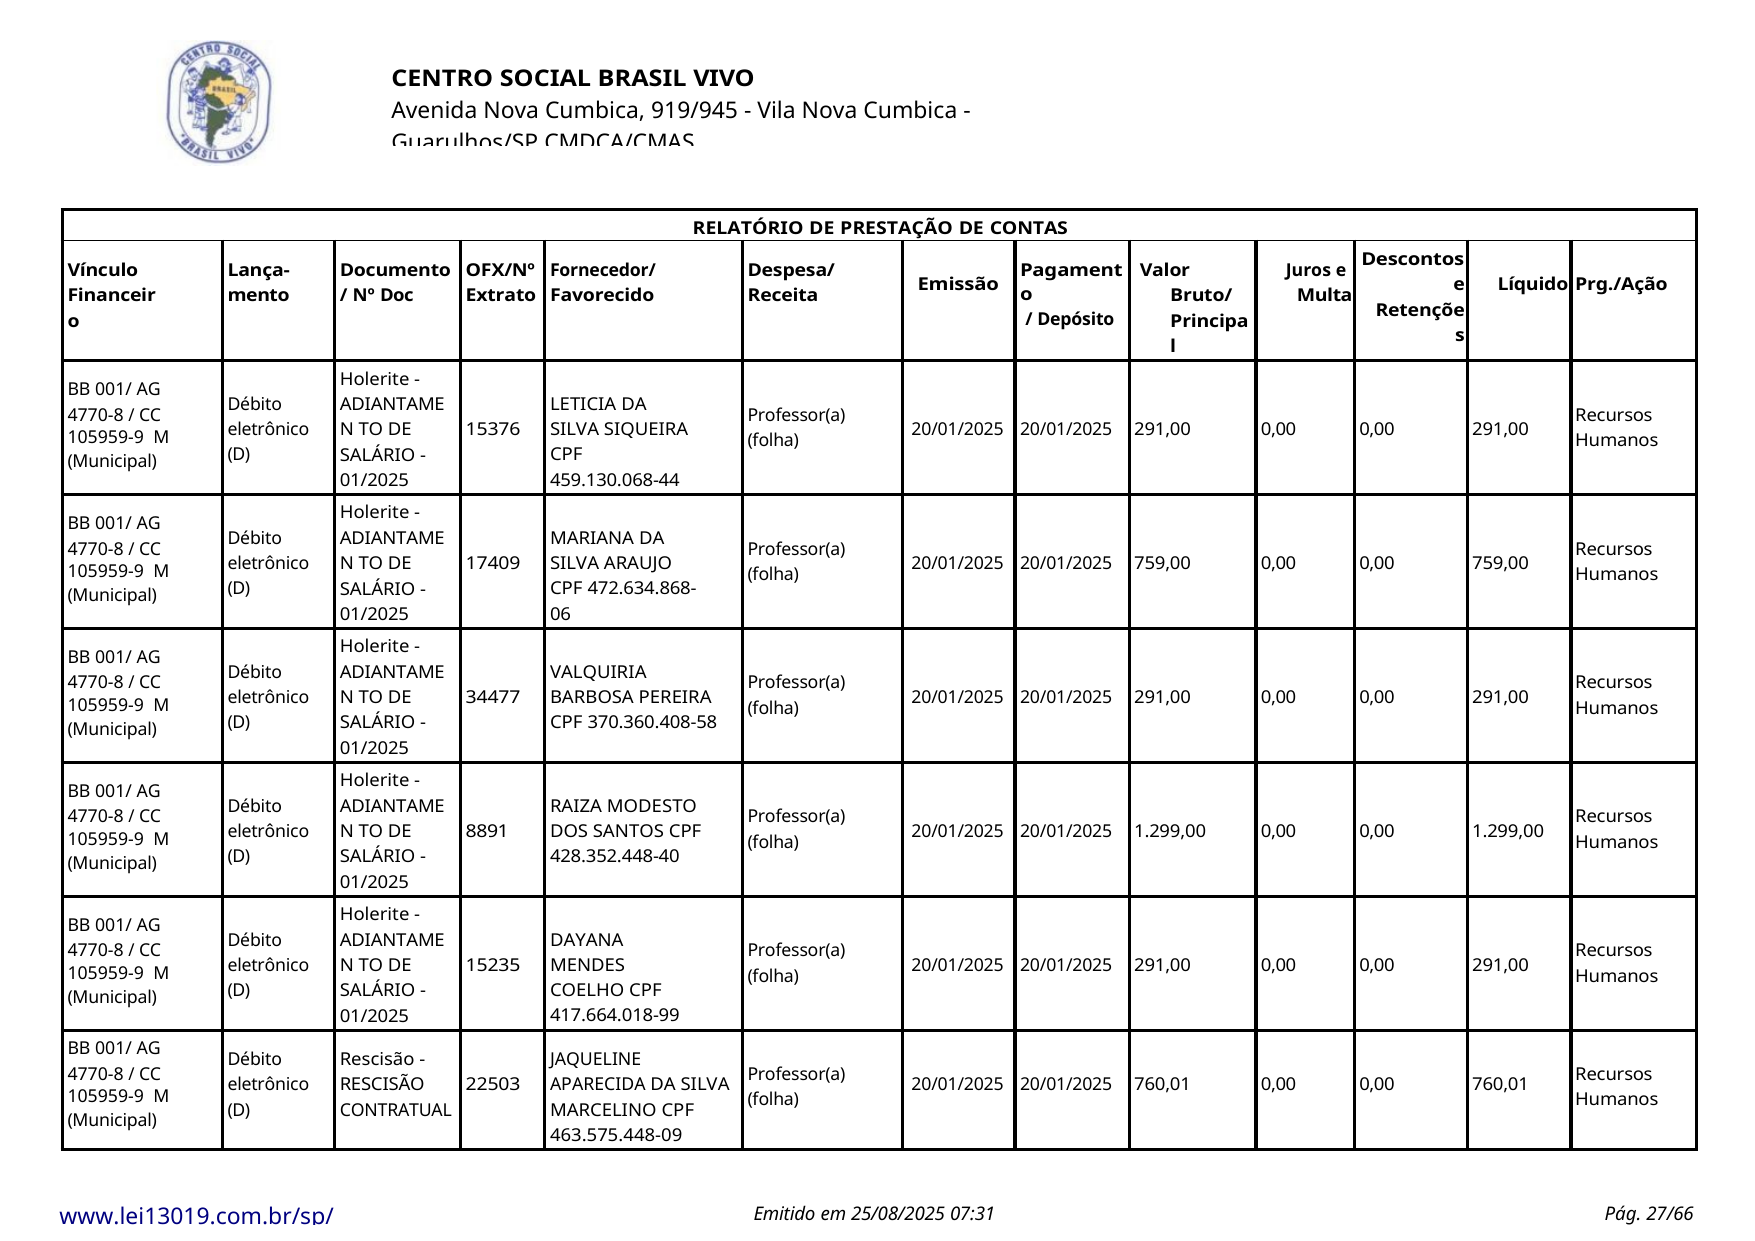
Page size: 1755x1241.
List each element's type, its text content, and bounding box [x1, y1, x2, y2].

table_cell Valor Bruto/ Principal [1131, 241, 1254, 359]
table_cell Recursos Humanos [1573, 496, 1695, 627]
table_cell 291,00 [1131, 630, 1254, 761]
table_cell Professor(a) (folha) [744, 1032, 901, 1148]
table_cell MARIANA DA SILVA ARAUJO CPF 472.634.868-06 [546, 496, 741, 627]
table_cell 1.299,00 [1469, 764, 1569, 894]
table_cell 17409 [462, 496, 543, 627]
table_cell BB 001/ AG 4770-8 / CC 105959-9 M (Municipal) [64, 1032, 221, 1148]
table_cell Descontos e Retenções [1356, 241, 1466, 359]
table_cell 0,00 [1356, 362, 1466, 493]
table_cell 20/01/2025 [904, 1032, 1013, 1148]
table_cell 291,00 [1469, 630, 1569, 761]
table_cell BB 001/ AG 4770-8 / CC 105959-9 M (Municipal) [64, 496, 221, 627]
table_cell 20/01/2025 [1017, 362, 1128, 493]
table_cell 0,00 [1356, 496, 1466, 627]
table_cell Lança- mento [224, 241, 333, 359]
table_cell 8891 [462, 764, 543, 894]
table_cell 20/01/2025 [1017, 764, 1128, 894]
table_cell 15235 [462, 898, 543, 1028]
table_cell 15376 [462, 362, 543, 493]
table_cell Recursos Humanos [1573, 1032, 1695, 1148]
table_cell Holerite - ADIANTAMEN TO DE SALÁRIO - 01/2025 [336, 362, 459, 493]
table_cell Despesa/ Receita [744, 241, 901, 359]
table_cell 0,00 [1258, 1032, 1353, 1148]
table_cell DAYANA MENDES COELHO CPF 417.664.018-99 [546, 898, 741, 1028]
table_cell 20/01/2025 [1017, 898, 1128, 1028]
table_cell 760,01 [1469, 1032, 1569, 1148]
table_cell LETICIA DA SILVA SIQUEIRA CPF 459.130.068-44 [546, 362, 741, 493]
table_cell 0,00 [1258, 362, 1353, 493]
table_cell 759,00 [1469, 496, 1569, 627]
table_cell Holerite - ADIANTAMEN TO DE SALÁRIO - 01/2025 [336, 898, 459, 1028]
table_cell Professor(a) (folha) [744, 496, 901, 627]
table_cell BB 001/ AG 4770-8 / CC 105959-9 M (Municipal) [64, 362, 221, 493]
table_cell 20/01/2025 [904, 496, 1013, 627]
table_cell Professor(a) (folha) [744, 362, 901, 493]
table_cell 20/01/2025 [904, 898, 1013, 1028]
table_cell 20/01/2025 [904, 630, 1013, 761]
table_cell 34477 [462, 630, 543, 761]
table_cell 760,01 [1131, 1032, 1254, 1148]
table_cell OFX/Nº Extrato [462, 241, 543, 359]
table_cell 20/01/2025 [904, 362, 1013, 493]
table_cell Débito eletrônico (D) [224, 362, 333, 493]
table_cell Professor(a) (folha) [744, 898, 901, 1028]
table_cell Pagamento / Depósito [1017, 241, 1128, 359]
table_cell 1.299,00 [1131, 764, 1254, 894]
table_cell 20/01/2025 [1017, 1032, 1128, 1148]
table_cell Holerite - ADIANTAMEN TO DE SALÁRIO - 01/2025 [336, 496, 459, 627]
table_cell Rescisão - RESCISÃO CONTRATUAL [336, 1032, 459, 1148]
table_cell Débito eletrônico (D) [224, 496, 333, 627]
table_cell Recursos Humanos [1573, 362, 1695, 493]
table_cell Vínculo Financeiro [64, 241, 221, 359]
table_cell 291,00 [1469, 898, 1569, 1028]
table_cell 22503 [462, 1032, 543, 1148]
table_cell 0,00 [1356, 630, 1466, 761]
table_cell 0,00 [1258, 764, 1353, 894]
table_cell Juros e Multa [1258, 241, 1353, 359]
table_cell Débito eletrônico (D) [224, 630, 333, 761]
table_cell BB 001/ AG 4770-8 / CC 105959-9 M (Municipal) [64, 630, 221, 761]
table_cell 0,00 [1258, 630, 1353, 761]
table_cell Débito eletrônico (D) [224, 764, 333, 894]
table_cell 0,00 [1258, 898, 1353, 1028]
table_cell 20/01/2025 [1017, 496, 1128, 627]
table_cell Débito eletrônico (D) [224, 898, 333, 1028]
table_cell BB 001/ AG 4770-8 / CC 105959-9 M (Municipal) [64, 764, 221, 894]
table_cell 0,00 [1356, 764, 1466, 894]
table_cell Fornecedor/ Favorecido [546, 241, 741, 359]
table_cell Documento / Nº Doc [336, 241, 459, 359]
table_cell BB 001/ AG 4770-8 / CC 105959-9 M (Municipal) [64, 898, 221, 1028]
table_cell 291,00 [1131, 898, 1254, 1028]
table_cell 291,00 [1469, 362, 1569, 493]
table_cell Recursos Humanos [1573, 898, 1695, 1028]
table_cell Débito eletrônico (D) [224, 1032, 333, 1148]
table_cell Recursos Humanos [1573, 764, 1695, 894]
table_cell Emissão [904, 241, 1013, 359]
table_cell JAQUELINE APARECIDA DA SILVA MARCELINO CPF 463.575.448-09 [546, 1032, 741, 1148]
table_cell 759,00 [1131, 496, 1254, 627]
table_cell 20/01/2025 [1017, 630, 1128, 761]
table_cell RAIZA MODESTO DOS SANTOS CPF 428.352.448-40 [546, 764, 741, 894]
table_cell Recursos Humanos [1573, 630, 1695, 761]
table_cell Holerite - ADIANTAMEN TO DE SALÁRIO - 01/2025 [336, 630, 459, 761]
table_cell 20/01/2025 [904, 764, 1013, 894]
table_cell Professor(a) (folha) [744, 630, 901, 761]
table_cell VALQUIRIA BARBOSA PEREIRA CPF 370.360.408-58 [546, 630, 741, 761]
table_cell 291,00 [1131, 362, 1254, 493]
table_cell Holerite - ADIANTAMEN TO DE SALÁRIO - 01/2025 [336, 764, 459, 894]
table_cell Professor(a) (folha) [744, 764, 901, 894]
table_cell 0,00 [1258, 496, 1353, 627]
table_cell 0,00 [1356, 1032, 1466, 1148]
table_cell Prg./Ação [1573, 241, 1695, 359]
table_header RELATÓRIO DE PRESTAÇÃO DE CONTAS [64, 211, 1695, 239]
table_cell 0,00 [1356, 898, 1466, 1028]
table_cell Líquido [1469, 241, 1569, 359]
